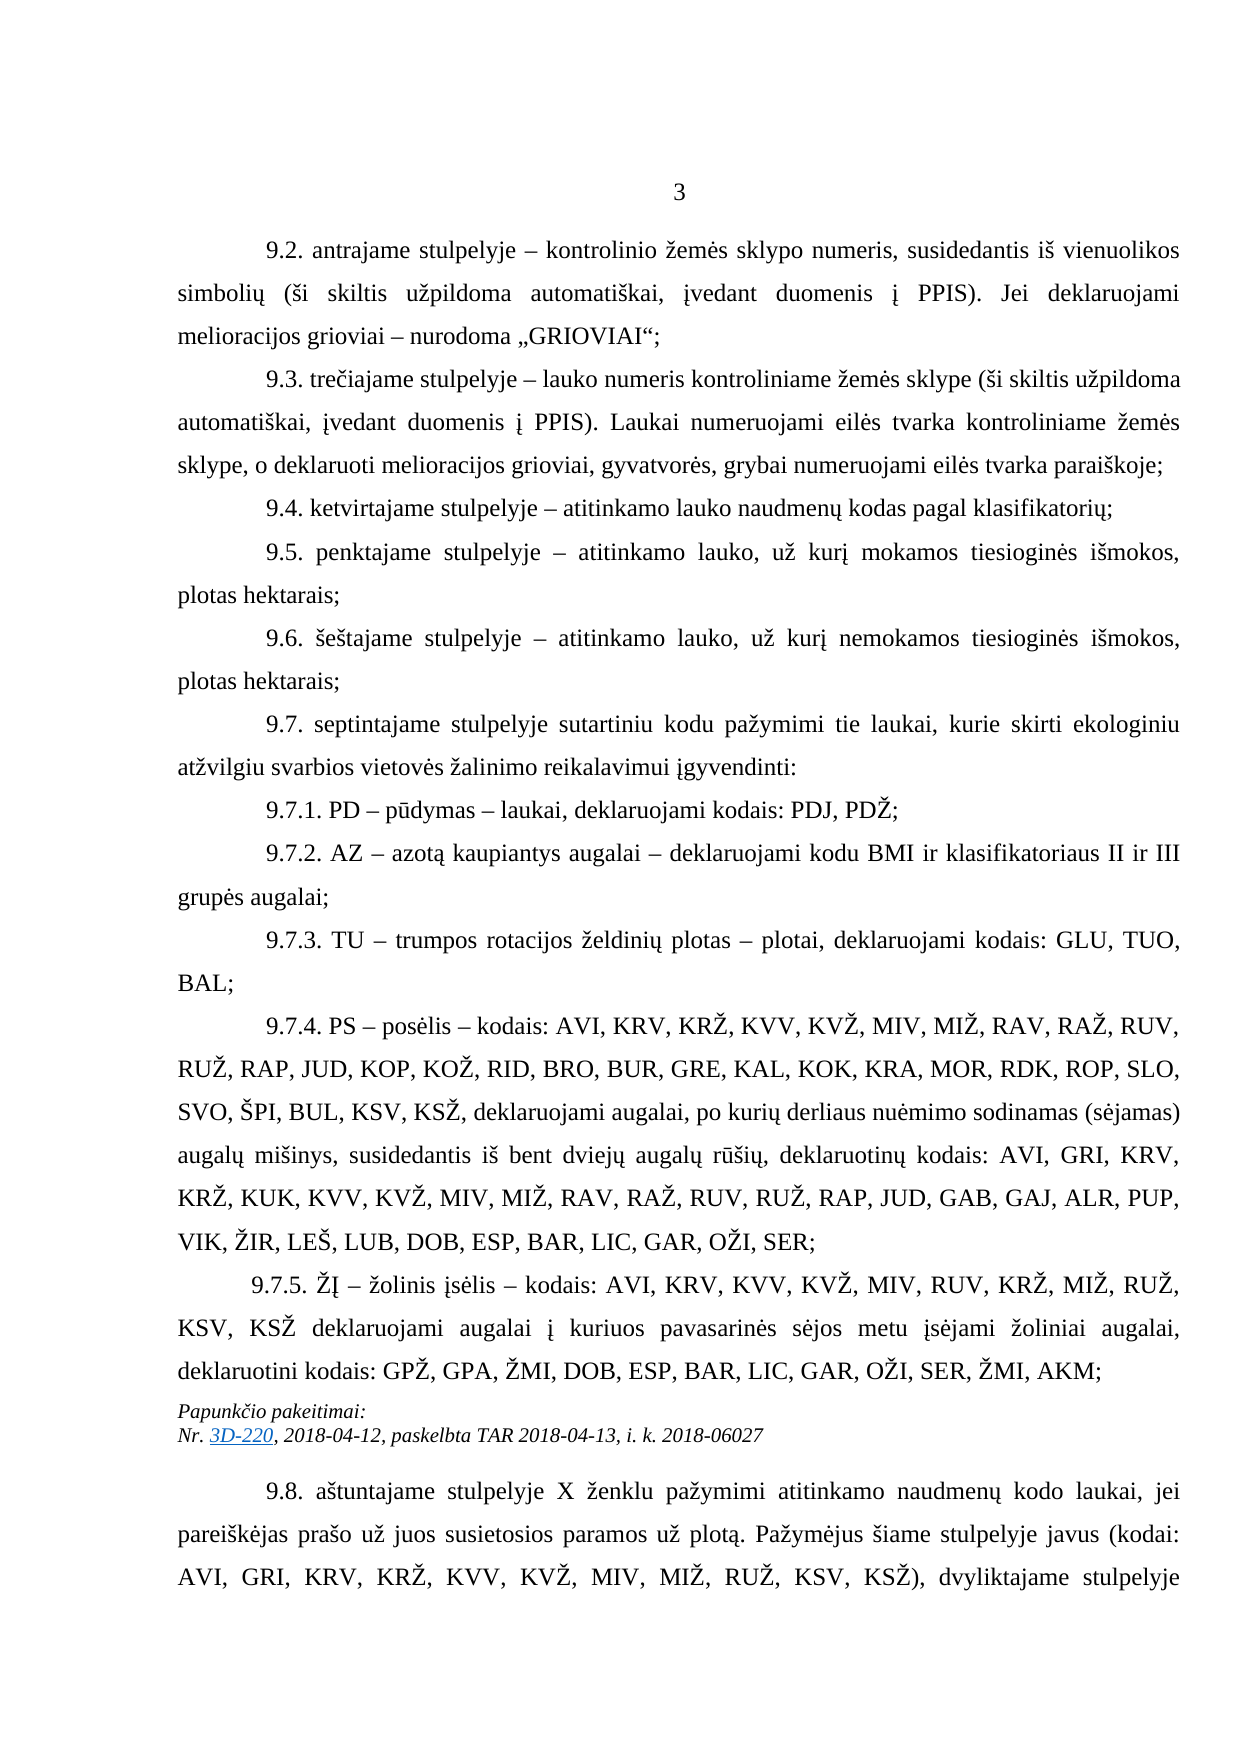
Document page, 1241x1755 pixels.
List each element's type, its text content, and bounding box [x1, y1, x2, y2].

text 9.8. aštuntajame stulpelyje X ženklu pažymimi atitinkamo naudmenų kodo laukai, jei pareiškėjas prašo už juos susietosios paramos už plotą. Pažymėjus šiame stulpelyje javus (kodai: AVI, GRI, KRV, KRŽ, KVV, KVŽ, MIV, MIŽ, RUŽ, KSV, KSŽ), dvyliktajame stulpelyje [177, 1476, 1181, 1591]
text 9.6. šeštajame stulpelyje – atitinkamo lauko, už kurį nemokamos tiesioginės išmokos, plotas hektarais; [177, 623, 1181, 695]
text 9.3. trečiajame stulpelyje – lauko numeris kontroliniame žemės sklype (ši skiltis užpildoma automatiškai, įvedant duomenis į PPIS). Laukai numeruojami eilės tvarka kontroliniame žemės sklype, o deklaruoti melioracijos grioviai, gyvatvorės, grybai numeruojami eilės tvarka paraiškoje; [177, 364, 1181, 479]
text 9.2. antrajame stulpelyje – kontrolinio žemės sklypo numeris, susidedantis iš vienuolikos simbolių (ši skiltis užpildoma automatiškai, įvedant duomenis į PPIS). Jei deklaruojami melioracijos grioviai – nurodoma „GRIOVIAI“; [177, 235, 1181, 350]
text 9.7.3. TU – trumpos rotacijos želdinių plotas – plotai, deklaruojami kodais: GLU, TUO, BAL; [177, 925, 1181, 997]
text 9.7.2. AZ – azotą kaupiantys augalai – deklaruojami kodu BMI ir klasifikatoriaus II ir III grupės augalai; [177, 838, 1181, 910]
text Nr. 3D-220, 2018-04-12, paskelbta TAR 2018-04-13, i. k. 2018-06027 [177, 1423, 1181, 1447]
text 9.5. penktajame stulpelyje – atitinkamo lauko, už kurį mokamos tiesioginės išmokos, plotas hektarais; [177, 537, 1181, 608]
text Papunkčio pakeitimai: [177, 1399, 1181, 1423]
text 9.7.4. PS – posėlis – kodais: AVI, KRV, KRŽ, KVV, KVŽ, MIV, MIŽ, RAV, RAŽ, RUV, RUŽ, RAP, JUD, KOP, KOŽ, RID, BRO, BUR, GRE, KAL, KOK, KRA, MOR, RDK, ROP, SLO, SVO, ŠPI, BUL, KSV, KSŽ, deklaruojami augalai, po kurių derliaus nuėmimo sodinamas (sėjamas) augalų mišinys, susidedantis iš bent dviejų augalų rūšių, deklaruotinų kodais: AVI, GRI, KRV, KRŽ, KUK, KVV, KVŽ, MIV, MIŽ, RAV, RAŽ, RUV, RUŽ, RAP, JUD, GAB, GAJ, ALR, PUP, VIK, ŽIR, LEŠ, LUB, DOB, ESP, BAR, LIC, GAR, OŽI, SER; [177, 1011, 1181, 1255]
text 9.4. ketvirtajame stulpelyje – atitinkamo lauko naudmenų kodas pagal klasifikatorių; [177, 493, 1181, 522]
text 9.7.5. ŽĮ – žolinis įsėlis – kodais: AVI, KRV, KVV, KVŽ, MIV, RUV, KRŽ, MIŽ, RUŽ, KSV, KSŽ deklaruojami augalai į kuriuos pavasarinės sėjos metu įsėjami žoliniai augalai, deklaruotini kodais: GPŽ, GPA, ŽMI, DOB, ESP, BAR, LIC, GAR, OŽI, SER, ŽMI, AKM; [177, 1270, 1181, 1385]
text 9.7.1. PD – pūdymas – laukai, deklaruojami kodais: PDJ, PDŽ; [177, 795, 1181, 824]
text 9.7. septintajame stulpelyje sutartiniu kodu pažymimi tie laukai, kurie skirti ekologiniu atžvilgiu svarbios vietovės žalinimo reikalavimui įgyvendinti: [177, 709, 1181, 781]
